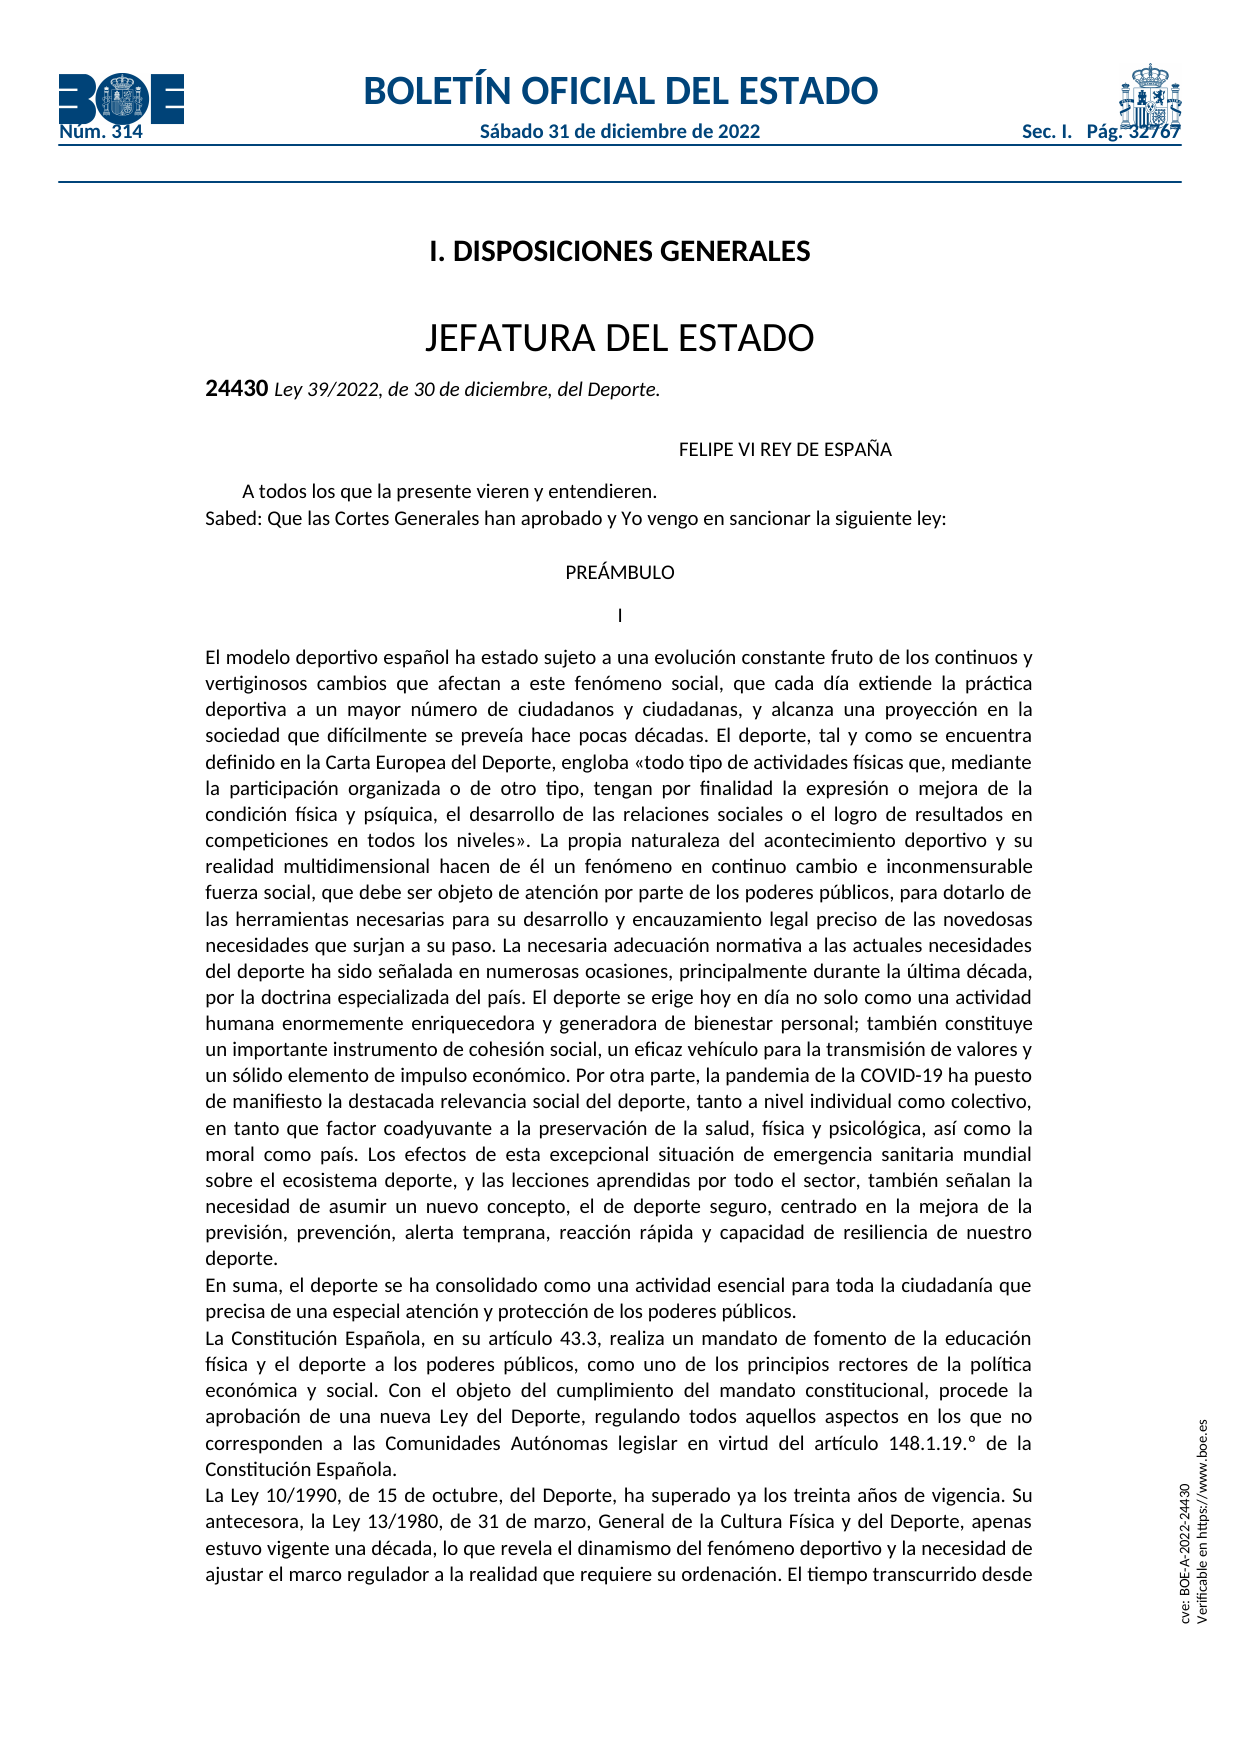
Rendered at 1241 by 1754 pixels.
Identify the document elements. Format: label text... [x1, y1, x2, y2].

text FELIPE VI REY DE ESPAÑA [537, 436, 1034, 461]
text El modelo deportivo español ha estado sujeto a una evolución constante fruto de los continuos y vertiginosos cambios que afectan a este fenómeno social, que cada día extiende la práctica deportiva a un mayor número de ciudadanos y ciudadanas, y alcanza una proyección en la sociedad que difícilmente se preveía hace pocas décadas. El deporte, tal y como se encuentra definido en la Carta Europea del Deporte, engloba «todo tipo de actividades físicas que, mediante la participación organizada o de otro tipo, tengan por finalidad la expresión o mejora de la condición física y psíquica, el desarrollo de las relaciones sociales o el logro de resultados en competiciones en todos los niveles». La propia naturaleza del acontecimiento deportivo y su realidad multidimensional hacen de él un fenómeno en continuo cambio e inconmensurable fuerza social, que debe ser objeto de atención por parte de los poderes públicos, para dotarlo de las herramientas necesarias para su desarrollo y encauzamiento legal preciso de las novedosas necesidades que surjan a su paso. La necesaria adecuación normativa a las actuales necesidades del deporte ha sido señalada en numerosas ocasiones, principalmente durante la última década, por la doctrina especializada del país. El deporte se erige hoy en día no solo como una actividad humana enormemente enriquecedora y generadora de bienestar personal; también constituye un importante instrumento de cohesión social, un eficaz vehículo para la transmisión de valores y un sólido elemento de impulso económico. Por otra parte, la pandemia de la COVID-19 ha puesto de manifiesto la destacada relevancia social del deporte, tanto a nivel individual como colectivo, en tanto que factor coadyuvante a la preservación de la salud, física y psicológica, así como la moral como país. Los efectos de esta excepcional situación de emergencia sanitaria mundial sobre el ecosistema deporte, y las lecciones aprendidas por todo el sector, también señalan la necesidad de asumir un nuevo concepto, el de deporte seguro, centrado en la mejora de la previsión, prevención, alerta temprana, reacción rápida y capacidad de resiliencia de nuestro deporte. [205, 644, 1034, 1271]
text 24430 Ley 39/2022, de 30 de diciembre, del Deporte. [205, 372, 1034, 403]
text Sabed: Que las Cortes Generales han aprobado y Yo vengo en sancionar la siguiente ley: [205, 505, 1034, 530]
text En suma, el deporte se ha consolidado como una actividad esencial para toda la ciudadanía que precisa de una especial atención y protección de los poderes públicos. [205, 1272, 1034, 1324]
text I [229, 602, 1011, 627]
text La Constitución Española, en su artículo 43.3, realiza un mandato de fomento de la educación física y el deporte a los poderes públicos, como uno de los principios rectores de la política económica y social. Con el objeto del cumplimiento del mandato constitucional, procede la aprobación de una nueva Ley del Deporte, regulando todos aquellos aspectos en los que no corresponden a las Comunidades Autónomas legislar en virtud del artículo 148.1.19.º de la Constitución Española. [205, 1325, 1034, 1481]
text A todos los que la presente vieren y entendieren. [242, 478, 1034, 503]
text La Ley 10/1990, de 15 de octubre, del Deporte, ha superado ya los treinta años de vigencia. Su antecesora, la Ley 13/1980, de 31 de marzo, General de la Cultura Física y del Deporte, apenas estuvo vigente una década, lo que revela el dinamismo del fenómeno deportivo y la necesidad de ajustar el marco regulador a la realidad que requiere su ordenación. El tiempo transcurrido desde [205, 1482, 1034, 1586]
text I. DISPOSICIONES GENERALES [207, 231, 1033, 269]
text PREÁMBULO [229, 559, 1011, 585]
subtitle JEFATURA DEL ESTADO [207, 311, 1033, 362]
